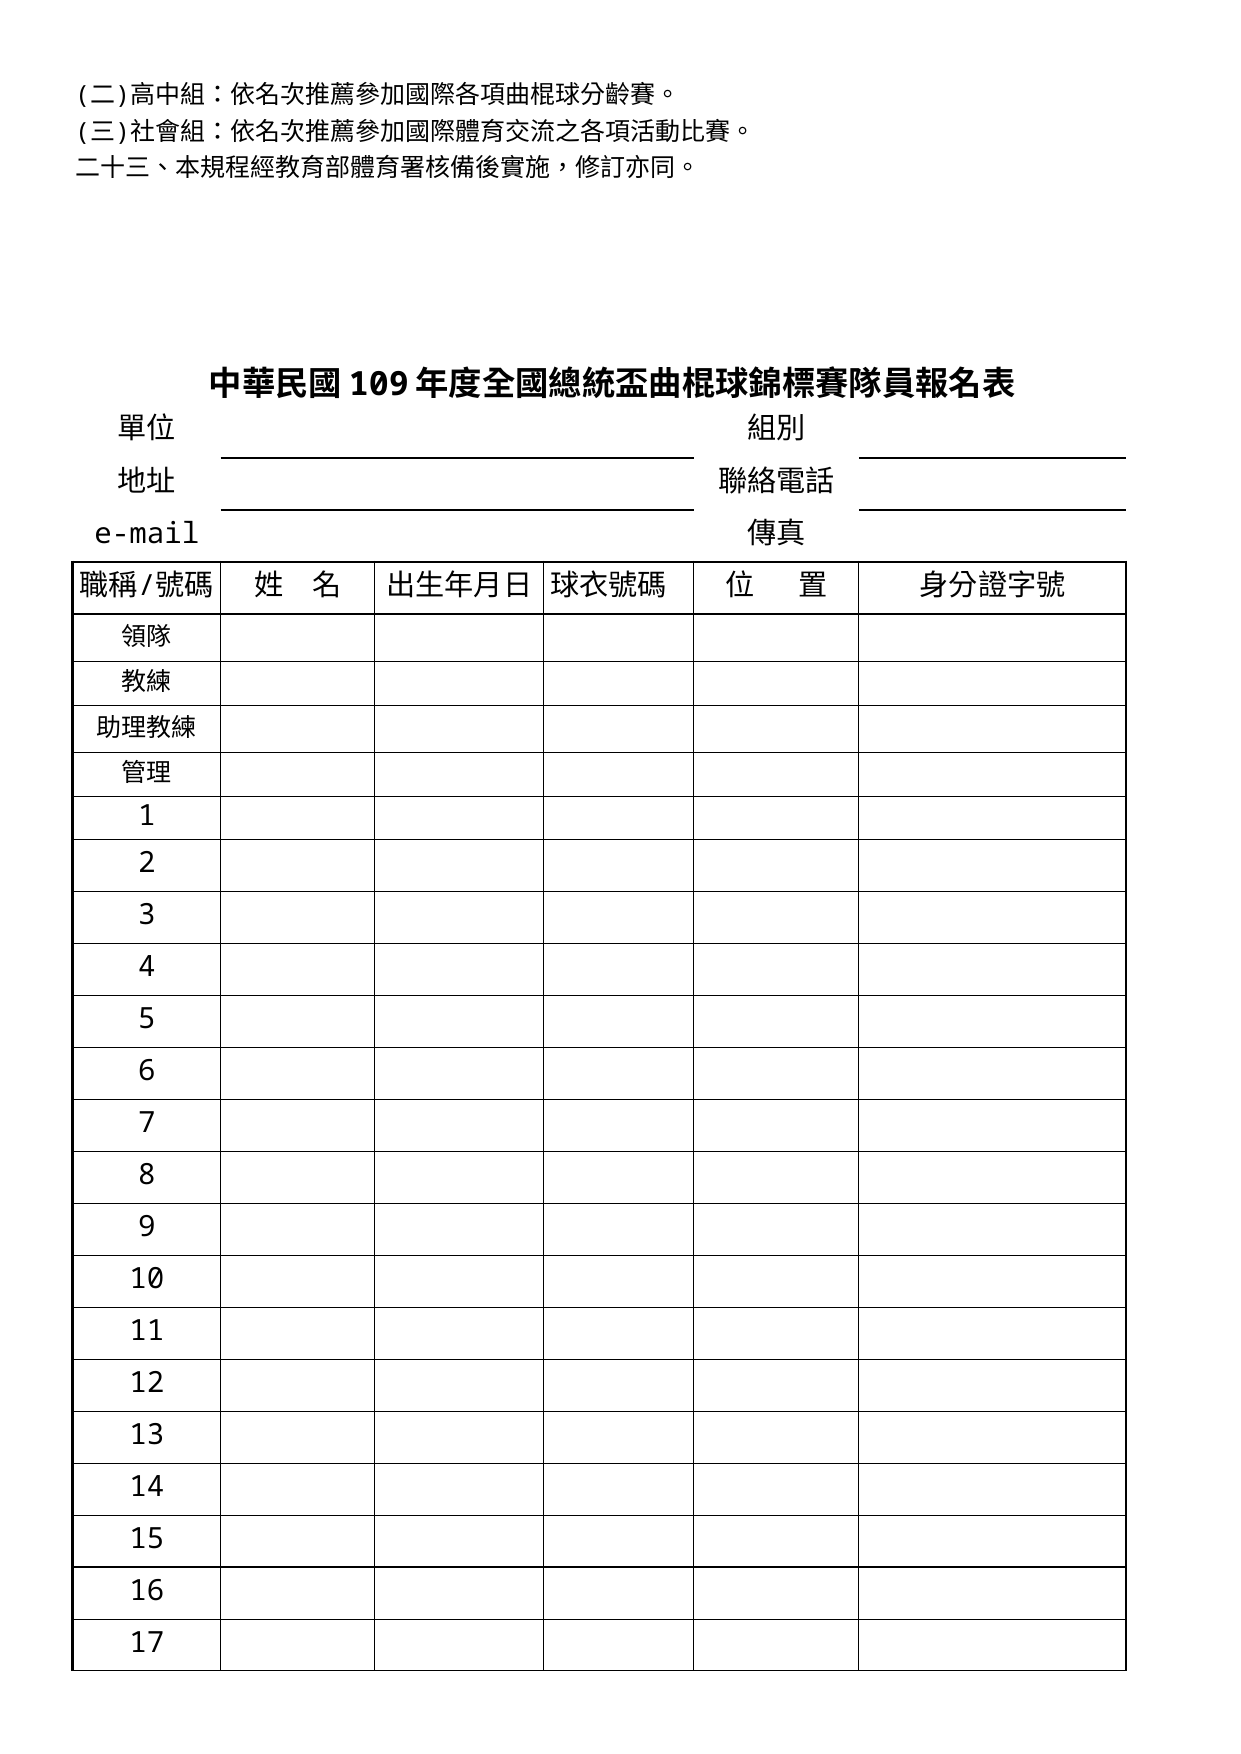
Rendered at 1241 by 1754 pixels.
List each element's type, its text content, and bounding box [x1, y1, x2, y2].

table_cell [375, 840, 543, 891]
table_cell 5 [74, 996, 220, 1047]
table_cell [221, 1620, 374, 1670]
table_cell 管理 [74, 753, 220, 796]
table_cell 3 [74, 892, 220, 943]
table_cell [859, 1360, 1125, 1411]
table_cell [859, 1568, 1125, 1618]
table_cell [221, 1360, 374, 1411]
table_cell [694, 1620, 858, 1670]
table_cell 6 [74, 1048, 220, 1099]
list 社會組：依名次推薦參加國際體育交流之各項活動比賽。 [75, 111, 1165, 147]
table_cell [694, 706, 858, 752]
table_cell [221, 996, 374, 1047]
table_cell [694, 840, 858, 891]
table_cell [859, 615, 1125, 661]
table_cell [859, 996, 1125, 1047]
table_cell [544, 1152, 693, 1203]
table_cell 職稱/號碼 [74, 563, 220, 613]
table_cell [375, 662, 543, 704]
table_cell [375, 1152, 543, 1203]
table_cell [544, 1100, 693, 1151]
table_cell [859, 1516, 1125, 1566]
table_cell [859, 1100, 1125, 1151]
table_cell [544, 1360, 693, 1411]
table_cell 1 [74, 797, 220, 839]
table_cell [221, 459, 694, 509]
table_cell e-mail [73, 509, 221, 561]
table_cell [221, 944, 374, 995]
table_cell [859, 511, 1126, 561]
table_cell [375, 1308, 543, 1358]
table_cell [694, 1464, 858, 1514]
table_cell [544, 892, 693, 943]
table_cell 姓 名 [221, 563, 374, 613]
table_cell [694, 797, 858, 839]
table_cell [694, 1048, 858, 1099]
table_cell [694, 1360, 858, 1411]
table_cell [221, 511, 694, 561]
table_cell [375, 1360, 543, 1411]
table_cell [859, 892, 1125, 943]
table_cell [694, 1412, 858, 1462]
table_cell [221, 1516, 374, 1566]
table_cell 聯絡電話 [694, 457, 859, 509]
table_cell [221, 1152, 374, 1203]
table_cell [859, 662, 1125, 704]
table_header [221, 405, 694, 457]
table_cell [375, 753, 543, 796]
table_cell [375, 615, 543, 661]
table_cell [859, 459, 1126, 509]
table_header 組別 [694, 405, 859, 457]
table_cell [544, 1412, 693, 1462]
table_cell [859, 840, 1125, 891]
table_cell 4 [74, 944, 220, 995]
table_cell 15 [74, 1516, 220, 1566]
table_cell [694, 944, 858, 995]
table_cell [859, 1048, 1125, 1099]
table_cell [859, 1412, 1125, 1462]
table_cell [375, 797, 543, 839]
table_cell [859, 1308, 1125, 1358]
table_cell [694, 892, 858, 943]
table_cell 16 [74, 1568, 220, 1618]
table_cell [221, 706, 374, 752]
table_cell [221, 615, 374, 661]
table_cell 17 [74, 1620, 220, 1670]
table_cell [221, 1464, 374, 1514]
table_cell [694, 1308, 858, 1358]
table_cell [221, 1204, 374, 1254]
table_cell [221, 1412, 374, 1462]
text 二十三、本規程經教育部體育署核備後實施，修訂亦同。 [75, 147, 1165, 184]
table_cell [544, 662, 693, 704]
table_cell [375, 706, 543, 752]
table_cell [694, 753, 858, 796]
table_cell [375, 944, 543, 995]
table_cell [544, 840, 693, 891]
table_cell [375, 1256, 543, 1307]
table_cell [221, 892, 374, 943]
table_cell [221, 1308, 374, 1358]
table_cell [859, 1204, 1125, 1254]
table_cell [375, 1620, 543, 1670]
table_cell [544, 1516, 693, 1566]
table_cell 位 置 [694, 563, 858, 613]
text 中華民國109年度全國總統盃曲棍球錦標賽隊員報名表 [75, 356, 1165, 405]
table_cell [694, 615, 858, 661]
table_cell [694, 1100, 858, 1151]
table_cell [694, 1568, 858, 1618]
table_cell [859, 753, 1125, 796]
table_cell 助理教練 [74, 706, 220, 752]
table_cell [221, 797, 374, 839]
table_cell [375, 1100, 543, 1151]
table_cell 11 [74, 1308, 220, 1358]
table_cell [375, 1412, 543, 1462]
table_cell 身分證字號 [859, 563, 1125, 613]
table_header 單位 [73, 405, 221, 457]
table_cell 領隊 [74, 615, 220, 661]
table_cell [375, 1516, 543, 1566]
table_cell [859, 1256, 1125, 1307]
table_cell 地址 [73, 457, 221, 509]
table_cell [859, 944, 1125, 995]
table_cell 教練 [74, 662, 220, 704]
table_cell [694, 1152, 858, 1203]
table_cell [694, 1204, 858, 1254]
table_cell 13 [74, 1412, 220, 1462]
table_cell [859, 706, 1125, 752]
table_cell 2 [74, 840, 220, 891]
table_cell [859, 797, 1125, 839]
table_cell 傳真 [694, 509, 859, 561]
table_cell 出生年月日 [375, 563, 543, 613]
table_cell [544, 615, 693, 661]
table_cell [694, 1256, 858, 1307]
table_cell 7 [74, 1100, 220, 1151]
table_cell [375, 892, 543, 943]
table_cell [859, 1620, 1125, 1670]
table_cell [544, 944, 693, 995]
table_cell [544, 996, 693, 1047]
table_cell [221, 662, 374, 704]
table_cell [221, 1048, 374, 1099]
table_cell [859, 1464, 1125, 1514]
table_cell [544, 753, 693, 796]
table_cell [544, 1464, 693, 1514]
table_header [859, 405, 1126, 457]
table_cell [544, 1620, 693, 1670]
table_cell [375, 1568, 543, 1618]
table_cell [221, 1100, 374, 1151]
table_cell 8 [74, 1152, 220, 1203]
table_cell [375, 996, 543, 1047]
table_cell [544, 706, 693, 752]
table_cell 14 [74, 1464, 220, 1514]
table_cell [544, 1568, 693, 1618]
table_cell [221, 1256, 374, 1307]
table_cell [375, 1464, 543, 1514]
table_cell [694, 662, 858, 704]
table_cell [544, 1048, 693, 1099]
table_cell [544, 1308, 693, 1358]
table_cell [544, 1256, 693, 1307]
table_cell [544, 797, 693, 839]
table_cell 9 [74, 1204, 220, 1254]
table_cell [221, 753, 374, 796]
table_cell 10 [74, 1256, 220, 1307]
table_cell [375, 1048, 543, 1099]
table_cell [375, 1204, 543, 1254]
table_cell 12 [74, 1360, 220, 1411]
table_cell [694, 1516, 858, 1566]
table_cell 球衣號碼 [544, 563, 693, 613]
table_cell [694, 996, 858, 1047]
table_cell [221, 840, 374, 891]
table_cell [544, 1204, 693, 1254]
list 高中組：依名次推薦參加國際各項曲棍球分齡賽。 [75, 75, 1165, 111]
table_cell [221, 1568, 374, 1618]
table_cell [859, 1152, 1125, 1203]
